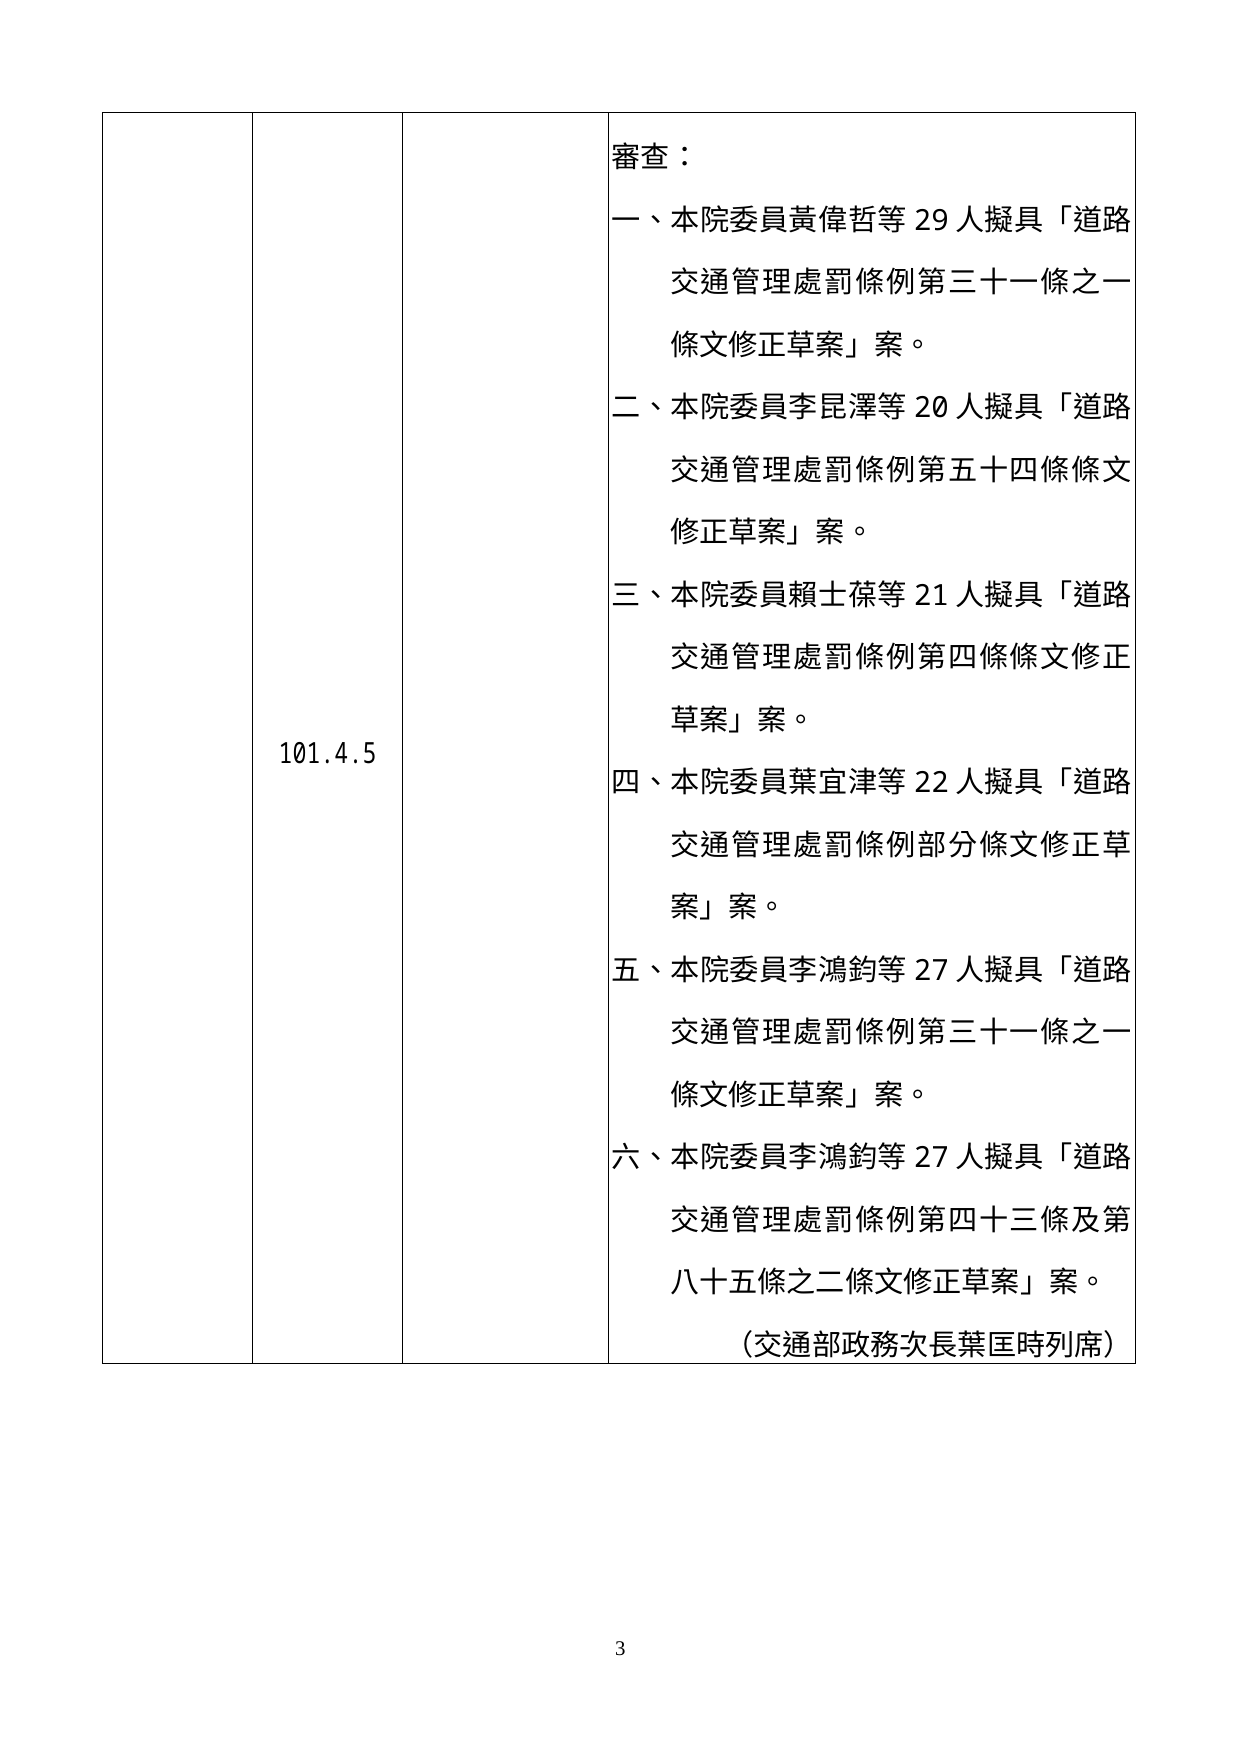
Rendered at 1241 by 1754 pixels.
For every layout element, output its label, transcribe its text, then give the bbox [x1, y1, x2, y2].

table_cell 審查： 一、本院委員黃偉哲等29人擬具「道路交通管理處罰條例第三十一條之一條文修正草案」案。 二、本院委員李昆澤等20人擬具「道路交通管理處罰條例第五十四條條文修正草案」案。 三、本院委員賴士葆等21人擬具「道路交通管理處罰條例第四條條文修正草案」案。 四、本院委員葉宜津等22人擬具「道路交通管理處罰條例部分條文修正草案」案。 五、本院委員李鴻鈞等27人擬具「道路交通管理處罰條例第三十一條之一條文修正草案」案。 六、本院委員李鴻鈞等27人擬具「道路交通管理處罰條例第四十三條及第八十五條之二條文修正草案」案。 （交通部政務次長葉匡時列席） [609, 113, 1135, 1363]
table_cell [103, 113, 252, 1363]
table_cell [403, 113, 608, 1363]
table_cell 101.4.5 [253, 113, 402, 1363]
